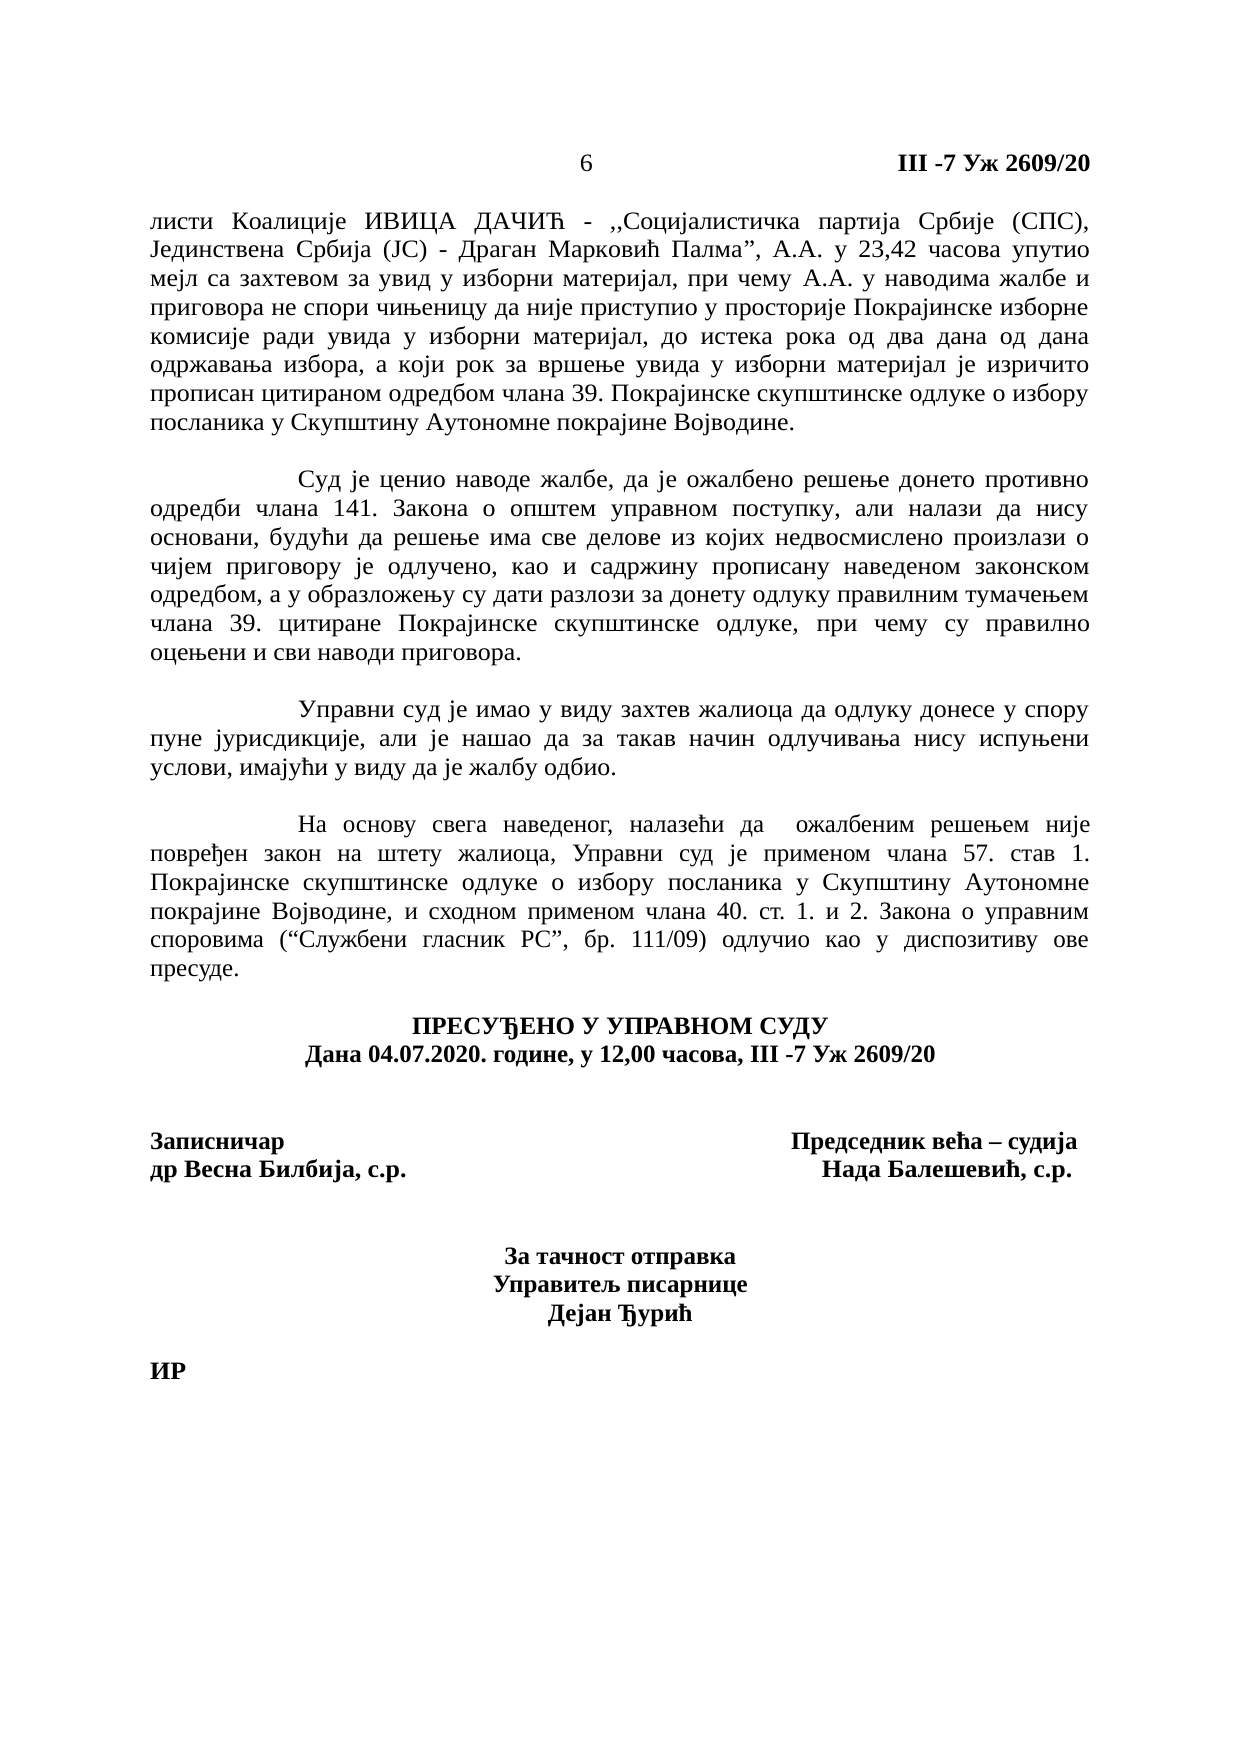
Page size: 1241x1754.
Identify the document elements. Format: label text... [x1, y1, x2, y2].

text листи Коалиције ИВИЦА ДАЧИЋ - ,,Социјалистичка партија Србије (СПС), Јединствена Србија (ЈС) - Драган Марковић Палмаˮ, А.А. у 23,42 часова упутио мејл са захтевом за увид у изборни материјал, при чему А.А. у наводима жалбе и приговора не спори чињеницу да није приступио у просторије Покрајинске изборне комисије ради увида у изборни материјал, до истека рока од два дана од дана одржавања избора, а који рок за вршење увида у изборни материјал је изричито прописан цитираном одредбом члана 39. Покрајинске скупштинске одлуке о избору посланика у Скупштину Аутономне покрајине Војводине. [150, 206, 1090, 436]
text др Весна Билбија, с.р. Нада Балешевић, с.р. [150, 1154, 1090, 1183]
text Дана 04.07.2020. године, у 12,00 часова, III -7 Уж 2609/20 [150, 1039, 1090, 1068]
text Дејан Ђурић [150, 1298, 1090, 1327]
text Управитељ писарнице [150, 1269, 1090, 1298]
text Суд је ценио наводе жалбе, да је ожалбено решење донето противно одредби члана 141. Закона о општем управном поступку, али налази да нису основани, будући да решење има све делове из којих недвосмислено произлази о чијем приговору је одлучено, као и садржину прописану наведеном законском одредбом, а у образложењу су дати разлози за донету одлуку правилним тумачењем члана 39. цитиране Покрајинске скупштинске одлуке, при чему су правилно оцењени и сви наводи приговора. [150, 464, 1090, 666]
text За тачност отправка [150, 1241, 1090, 1269]
text Управни суд је имао у виду захтев жалиоца да одлуку донесе у спору пуне јурисдикције, али је нашао да за такав начин одлучивања нису испуњени услови, имајући у виду да је жалбу одбио. [150, 694, 1090, 781]
text Записничар Председник већа – судија [150, 1126, 1090, 1154]
text ПРЕСУЂЕНО У УПРАВНОМ СУДУ [150, 1011, 1090, 1039]
text ИР [150, 1356, 1090, 1384]
text На основу свега наведеног, налазећи да ожалбеним решењем није повређен закон на штету жалиоца, Управни суд је применом члана 57. став 1. Покрајинске скупштинске одлуке о избору посланика у Скупштину Аутономне покрајине Војводине, и сходном применом члана 40. ст. 1. и 2. Закона о управним споровима (“Службени гласник РС”, бр. 111/09) одлучио као у диспозитиву ове пресуде. [150, 809, 1090, 982]
